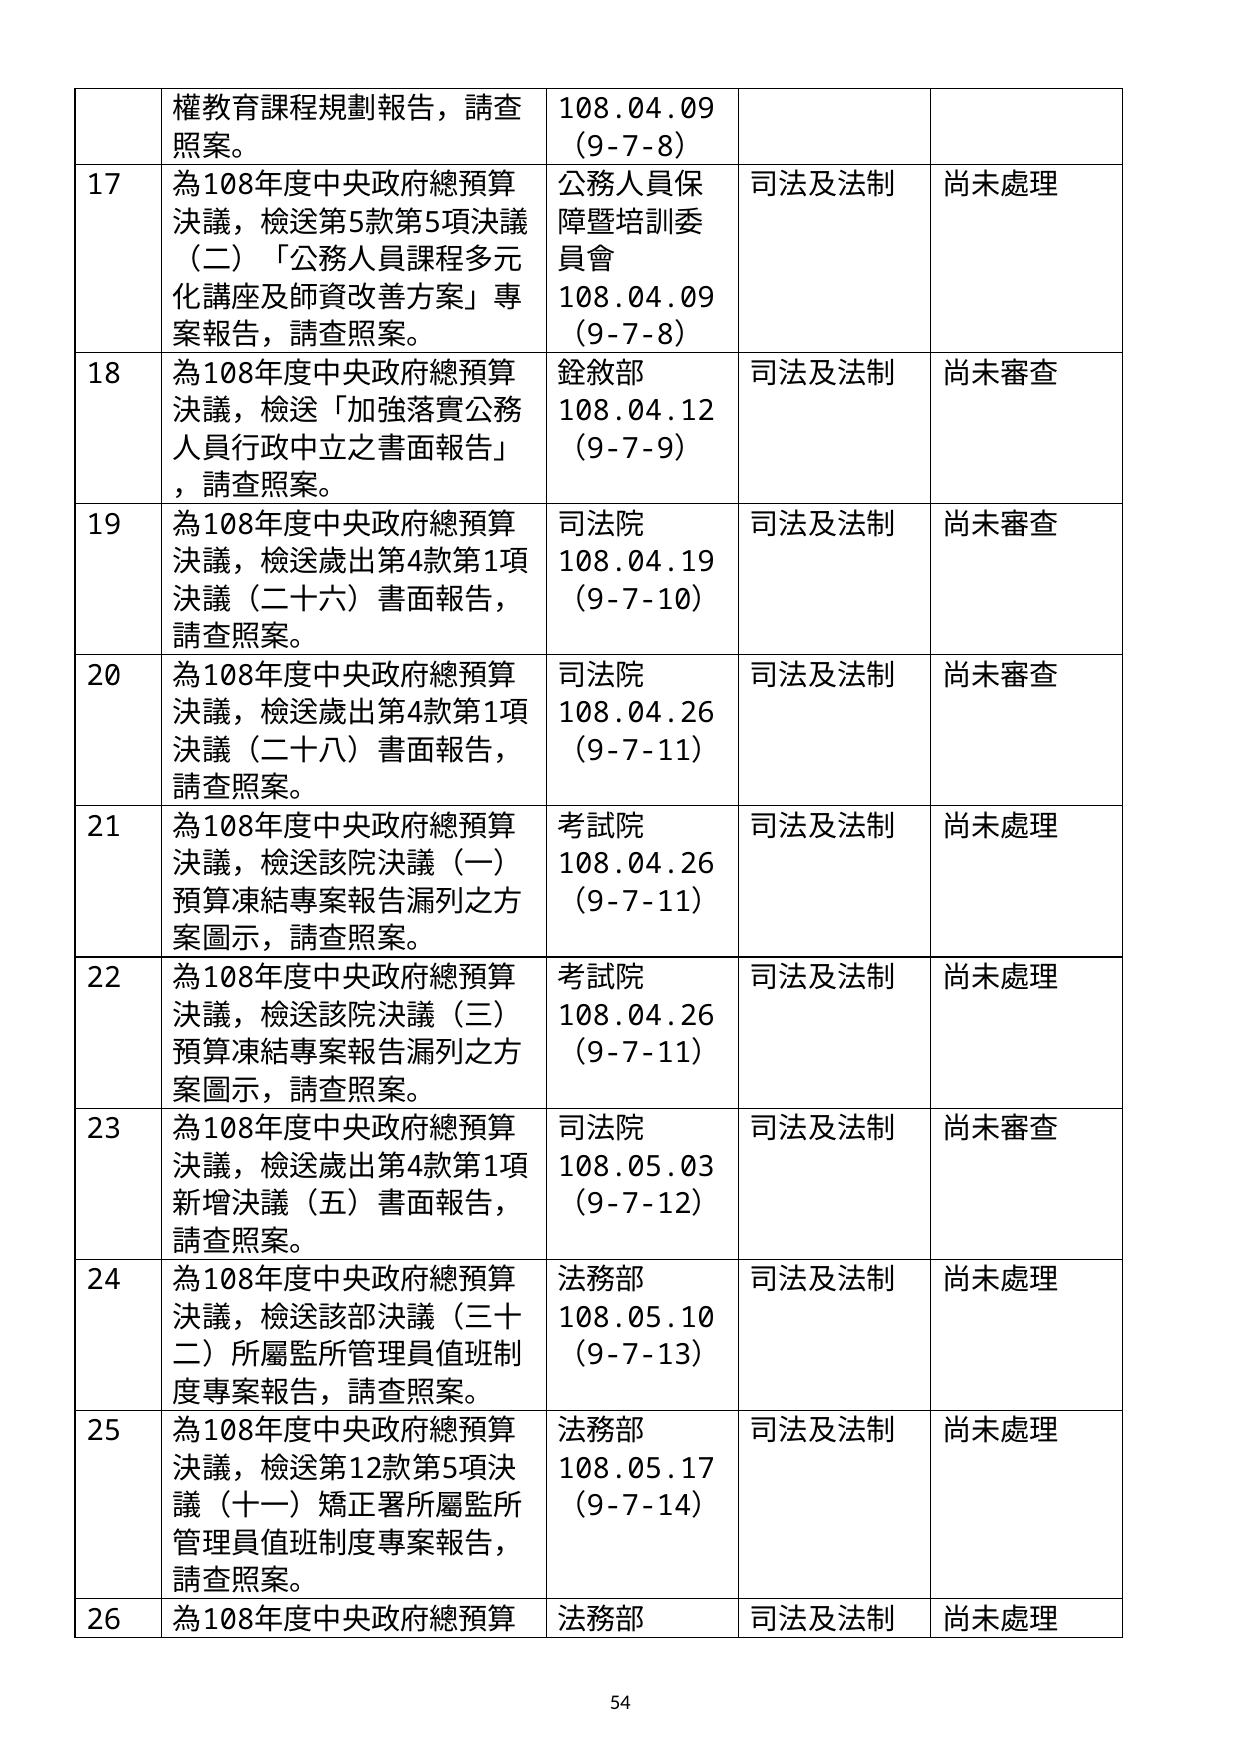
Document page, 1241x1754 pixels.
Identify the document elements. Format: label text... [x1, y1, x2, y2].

table_cell 法務部 108.05.10 （9-7-13） [547, 1260, 738, 1409]
table_cell 19 [76, 504, 161, 654]
table_cell 考試院 108.04.26 （9-7-11） [547, 806, 738, 956]
table_cell 司法及法制 [739, 806, 930, 956]
table_cell 司法及法制 [739, 1599, 930, 1637]
table_cell 司法及法制 [739, 165, 930, 352]
table_cell [931, 89, 1122, 164]
table_cell [739, 89, 930, 164]
table_cell 為108年度中央政府總預算決議，檢送「加強落實公務人員行政中立之書面報告」，請查照案。 [162, 353, 546, 503]
table_cell 尚未處理 [931, 958, 1122, 1107]
table_cell 24 [76, 1260, 161, 1409]
table_cell 權教育課程規劃報告，請查照案。 [162, 89, 546, 164]
table_cell 司法及法制 [739, 958, 930, 1107]
table_cell 尚未處理 [931, 1599, 1122, 1637]
table_cell 司法及法制 [739, 504, 930, 654]
table_cell 為108年度中央政府總預算決議，檢送該部決議（三十二）所屬監所管理員值班制度專案報告，請查照案。 [162, 1260, 546, 1409]
table_cell 22 [76, 958, 161, 1107]
table_cell 20 [76, 655, 161, 805]
table_cell 公務人員保障暨培訓委員會 108.04.09 （9-7-8） [547, 165, 738, 352]
table_cell 23 [76, 1109, 161, 1258]
table_cell 司法院 108.04.26 （9-7-11） [547, 655, 738, 805]
table_cell 尚未處理 [931, 1411, 1122, 1598]
table_cell 17 [76, 165, 161, 352]
table_cell 為108年度中央政府總預算決議，檢送第12款第5項決議（十一）矯正署所屬監所管理員值班制度專案報告，請查照案。 [162, 1411, 546, 1598]
table_cell 考試院 108.04.26 （9-7-11） [547, 958, 738, 1107]
table_cell 108.04.09 （9-7-8） [547, 89, 738, 164]
table_cell 為108年度中央政府總預算 [162, 1599, 546, 1637]
table_cell 銓敘部 108.04.12 （9-7-9） [547, 353, 738, 503]
table_cell 為108年度中央政府總預算決議，檢送該院決議（一）預算凍結專案報告漏列之方案圖示，請查照案。 [162, 806, 546, 956]
table_cell 司法及法制 [739, 1260, 930, 1409]
table_cell [76, 89, 161, 164]
table_cell 18 [76, 353, 161, 503]
table_cell 為108年度中央政府總預算決議，檢送歲出第4款第1項決議（二十八）書面報告，請查照案。 [162, 655, 546, 805]
table_cell 司法及法制 [739, 1411, 930, 1598]
table_cell 26 [76, 1599, 161, 1637]
table_cell 為108年度中央政府總預算決議，檢送歲出第4款第1項決議（二十六）書面報告，請查照案。 [162, 504, 546, 654]
table_cell 司法及法制 [739, 655, 930, 805]
table_cell 尚未審查 [931, 1109, 1122, 1258]
table_cell 25 [76, 1411, 161, 1598]
table_cell 為108年度中央政府總預算決議，檢送該院決議（三）預算凍結專案報告漏列之方案圖示，請查照案。 [162, 958, 546, 1107]
table_cell 司法院 108.05.03 （9-7-12） [547, 1109, 738, 1258]
table_cell 尚未審查 [931, 504, 1122, 654]
table_cell 尚未處理 [931, 165, 1122, 352]
table_cell 司法及法制 [739, 1109, 930, 1258]
table_cell 司法及法制 [739, 353, 930, 503]
table_cell 尚未處理 [931, 806, 1122, 956]
table_cell 法務部 108.05.17 （9-7-14） [547, 1411, 738, 1598]
table_cell 尚未處理 [931, 1260, 1122, 1409]
table_cell 司法院 108.04.19 （9-7-10） [547, 504, 738, 654]
table_cell 尚未審查 [931, 655, 1122, 805]
table_cell 21 [76, 806, 161, 956]
table_cell 法務部 [547, 1599, 738, 1637]
table_cell 尚未審查 [931, 353, 1122, 503]
table_cell 為108年度中央政府總預算決議，檢送第5款第5項決議（二）「公務人員課程多元化講座及師資改善方案」專案報告，請查照案。 [162, 165, 546, 352]
table_cell 為108年度中央政府總預算決議，檢送歲出第4款第1項新增決議（五）書面報告，請查照案。 [162, 1109, 546, 1258]
